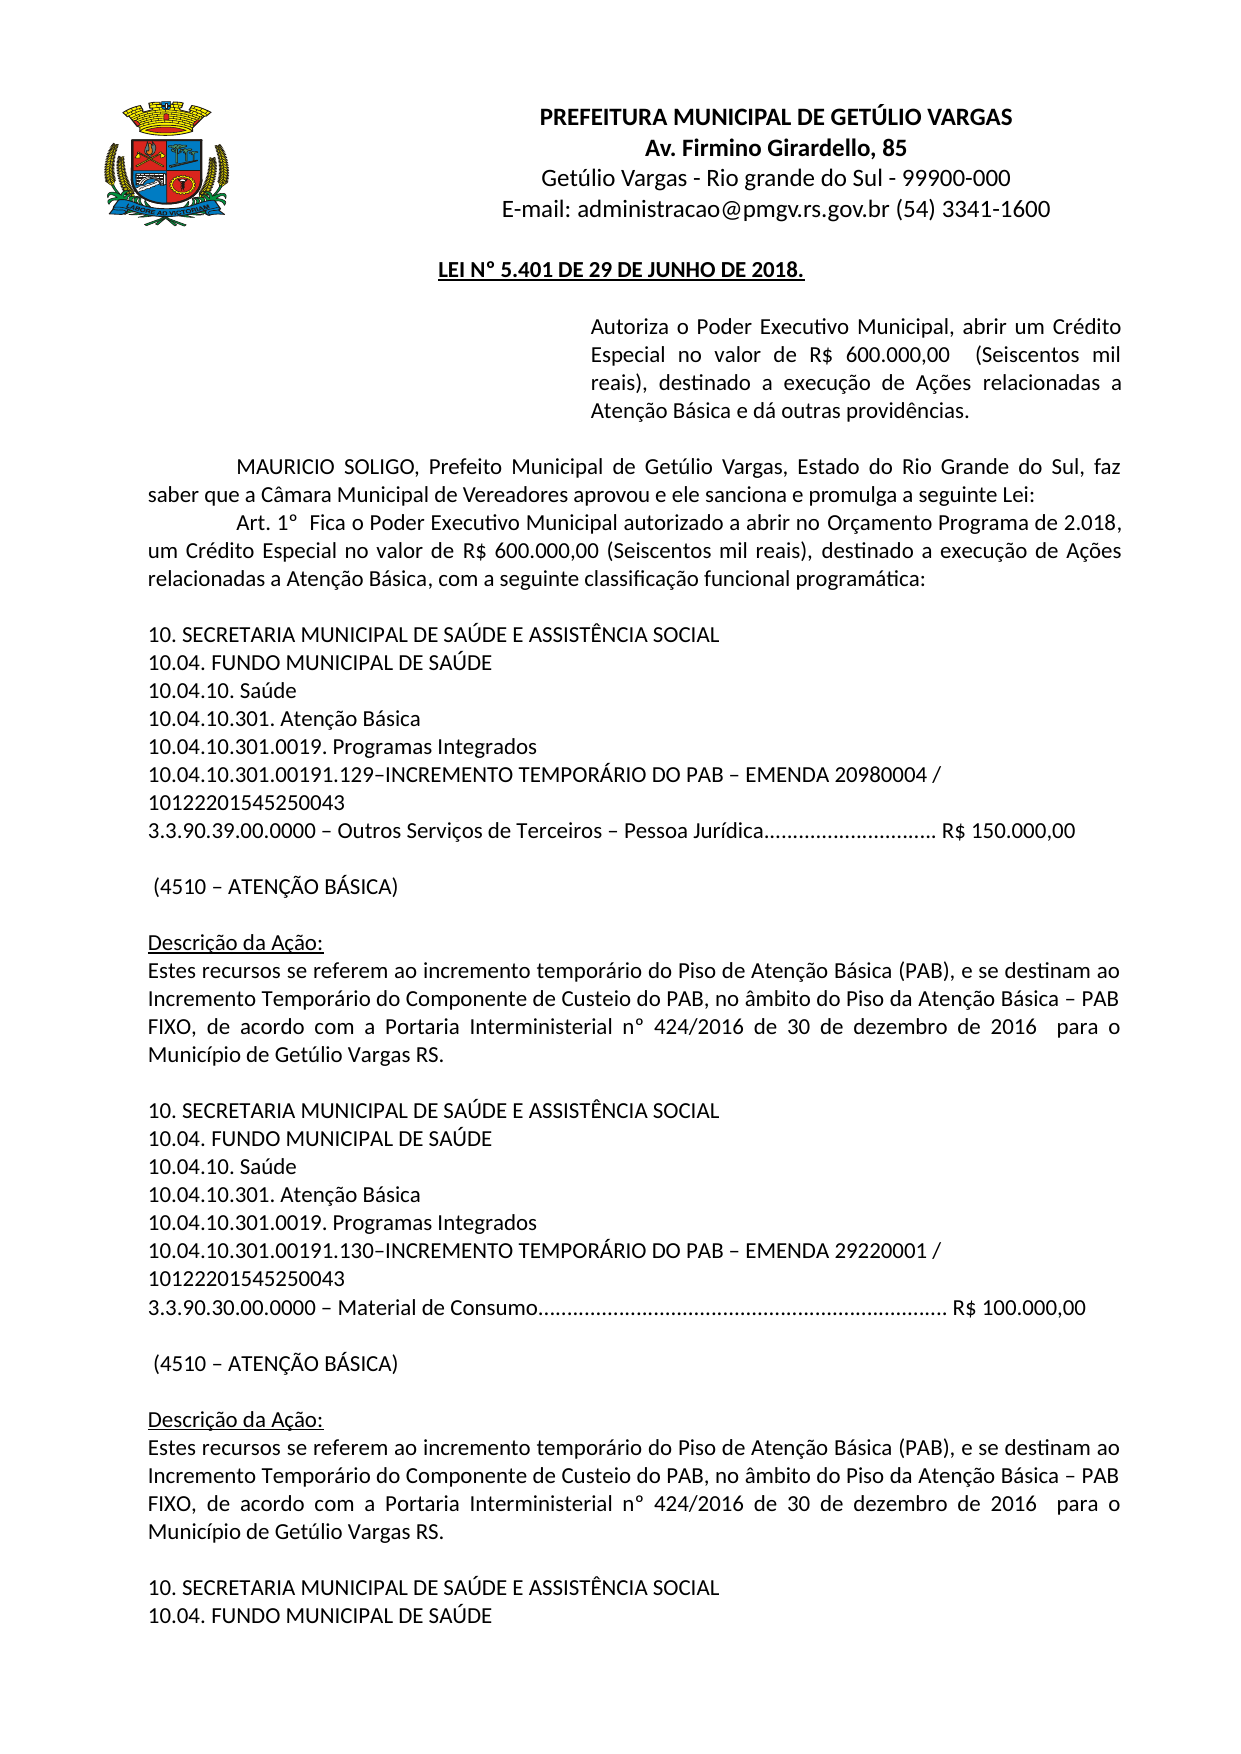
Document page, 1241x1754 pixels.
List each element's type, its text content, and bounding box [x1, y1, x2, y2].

text Descrição da Ação: [148, 1405, 1122, 1433]
text 10.04.10.301. Atenção Básica [148, 1181, 1122, 1208]
text 10.04.10. Saúde [148, 1152, 1122, 1181]
text Estes recursos se referem ao incremento temporário do Piso de Atenção Básica (PAB), e se destinam ao Incremento Temporário do Componente de Custeio do PAB, no âmbito do Piso da Atenção Básica – PAB FIXO, de acordo com a Portaria Interministerial nº 424/2016 de 30 de dezembro de 2016 para o Município de Getúlio Vargas RS. [148, 1433, 1122, 1545]
text 10.04.10. Saúde [148, 676, 1122, 704]
text 10. SECRETARIA MUNICIPAL DE SAÚDE E ASSISTÊNCIA SOCIAL [148, 620, 1122, 648]
text 10.04.10.301. Atenção Básica [148, 704, 1122, 732]
text MAURICIO SOLIGO, Prefeito Municipal de Getúlio Vargas, Estado do Rio Grande do Sul, faz saber que a Câmara Municipal de Vereadores aprovou e ele sanciona e promulga a seguinte Lei: [148, 452, 1122, 508]
text (4510 – ATENÇÃO BÁSICA) [148, 872, 1122, 900]
text Estes recursos se referem ao incremento temporário do Piso de Atenção Básica (PAB), e se destinam ao Incremento Temporário do Componente de Custeio do PAB, no âmbito do Piso da Atenção Básica – PAB FIXO, de acordo com a Portaria Interministerial nº 424/2016 de 30 de dezembro de 2016 para o Município de Getúlio Vargas RS. [148, 956, 1122, 1068]
text 10.04. FUNDO MUNICIPAL DE SAÚDE [148, 1601, 1122, 1629]
text (4510 – ATENÇÃO BÁSICA) [148, 1349, 1122, 1377]
text 10.04.10.301.0019. Programas Integrados [148, 732, 1122, 760]
text Autoriza o Poder Executivo Municipal, abrir um Crédito Especial no valor de R$ 600.000,00 (Seiscentos mil reais), destinado a execução de Ações relacionadas a Atenção Básica e dá outras providências. [591, 312, 1122, 424]
text Art. 1º Fica o Poder Executivo Municipal autorizado a abrir no Orçamento Programa de 2.018, um Crédito Especial no valor de R$ 600.000,00 (Seiscentos mil reais), destinado a execução de Ações relacionadas a Atenção Básica, com a seguinte classificação funcional programática: [148, 508, 1122, 592]
text 10.04. FUNDO MUNICIPAL DE SAÚDE [148, 648, 1122, 676]
text 10.04.10.301.0019. Programas Integrados [148, 1208, 1122, 1237]
text 10. SECRETARIA MUNICIPAL DE SAÚDE E ASSISTÊNCIA SOCIAL [148, 1573, 1122, 1601]
text Descrição da Ação: [148, 928, 1122, 956]
text 10.04.10.301.00191.130–INCREMENTO TEMPORÁRIO DO PAB – EMENDA 29220001 / 10122201545250043 [148, 1237, 1122, 1293]
text 10.04. FUNDO MUNICIPAL DE SAÚDE [148, 1124, 1122, 1152]
text 10. SECRETARIA MUNICIPAL DE SAÚDE E ASSISTÊNCIA SOCIAL [148, 1096, 1122, 1124]
text LEI Nº 5.401 DE 29 DE JUNHO DE 2018. [148, 255, 1122, 283]
text 10.04.10.301.00191.129–INCREMENTO TEMPORÁRIO DO PAB – EMENDA 20980004 / 10122201545250043 [148, 760, 1122, 816]
text 3.3.90.30.00.0000 – Material de Consumo....................................................................... R$ 100.000,00 [148, 1293, 1122, 1321]
text 3.3.90.39.00.0000 – Outros Serviços de Terceiros – Pessoa Jurídica.............................. R$ 150.000,00 [148, 816, 1122, 844]
